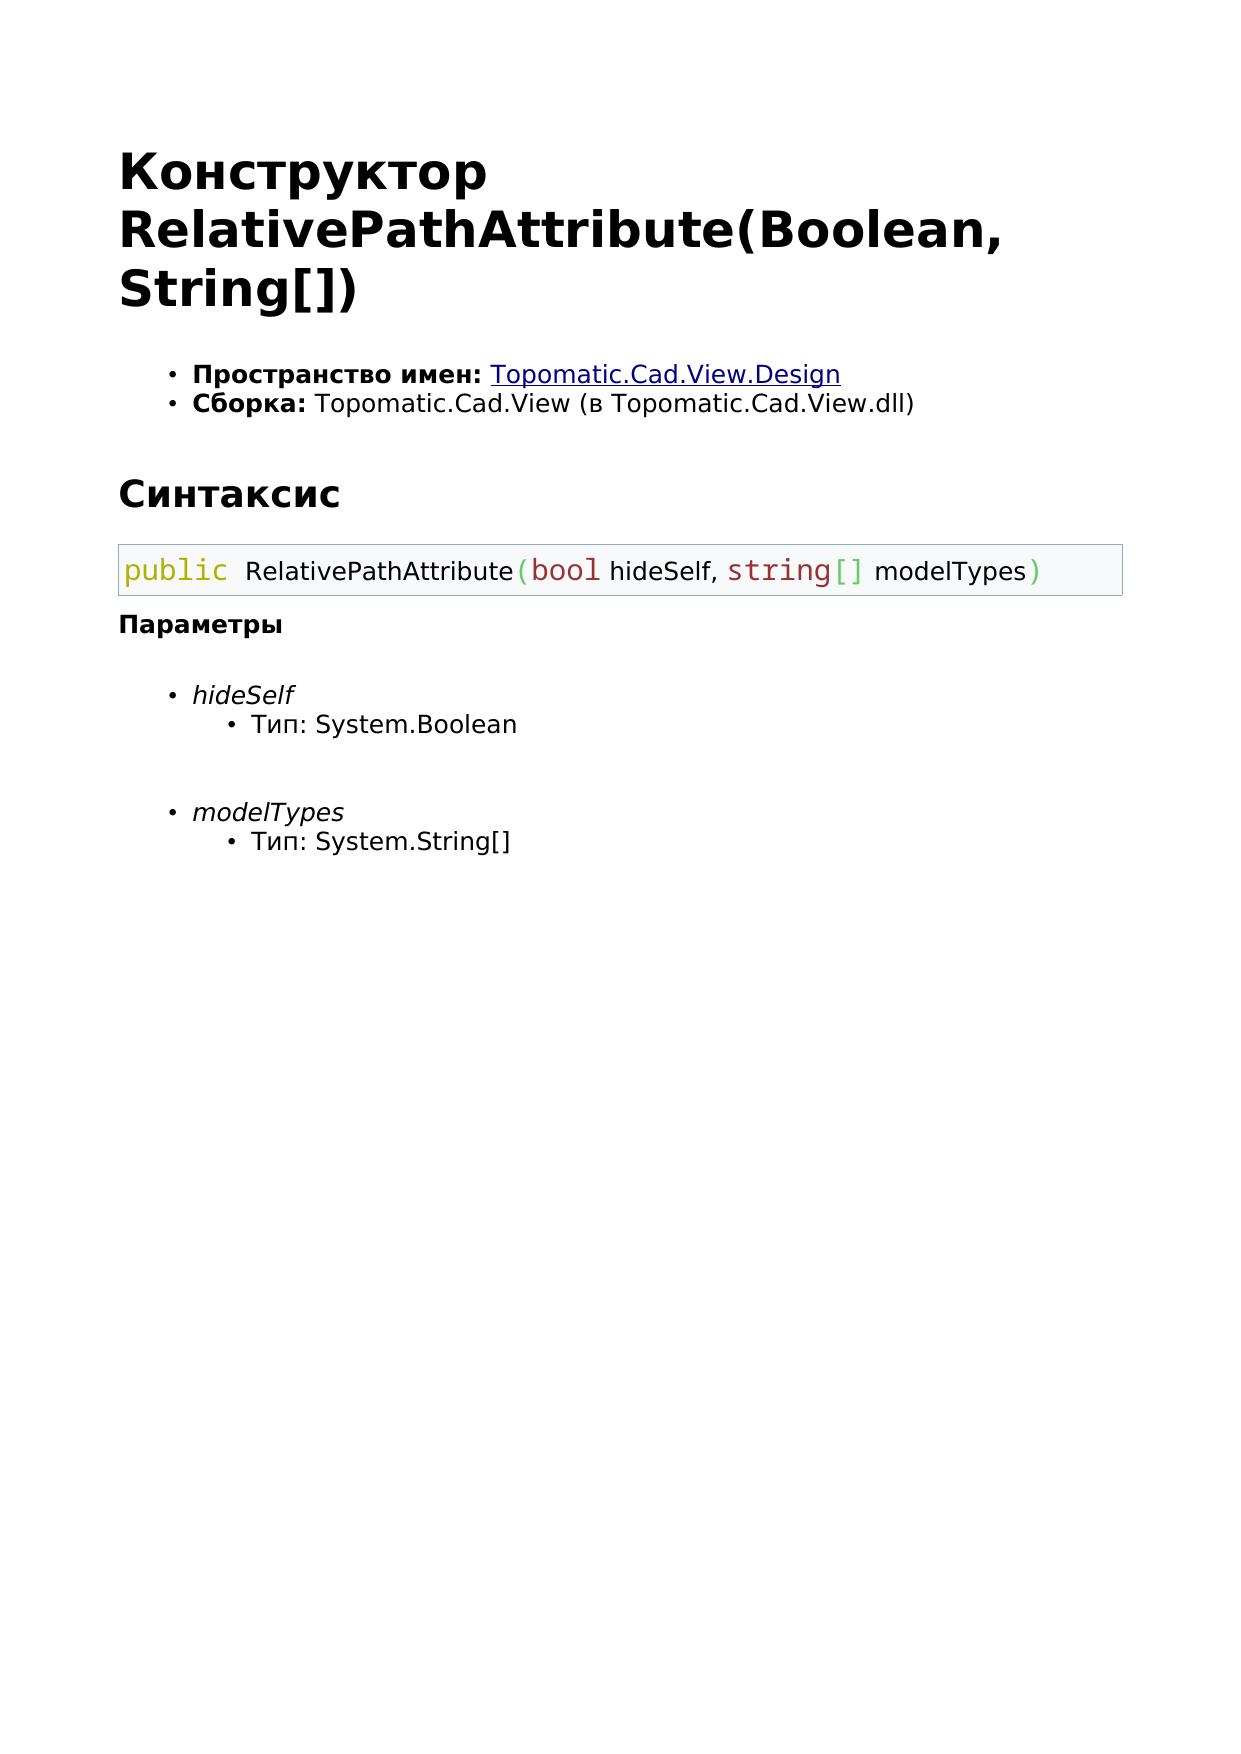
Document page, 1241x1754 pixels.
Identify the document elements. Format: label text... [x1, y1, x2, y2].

list Сборка: Topomatic.Cad.View (в Topomatic.Cad.View.dll) [177, 389, 1122, 418]
text Параметры [118, 610, 1122, 639]
list Тип: System.String[] [236, 827, 1122, 857]
list Тип: System.Boolean [236, 710, 1122, 739]
subtitle Конструктор RelativePathAttribute(Boolean, String[]) [118, 143, 1122, 318]
subtitle Синтаксис [118, 473, 1122, 516]
list Пространство имен: Topomatic.Cad.View.Design [177, 360, 1122, 389]
table_header public RelativePathAttribute(bool hideSelf, string[] modelTypes) [119, 545, 1122, 595]
list hideSelf [177, 681, 1122, 710]
list modelTypes [177, 798, 1122, 827]
